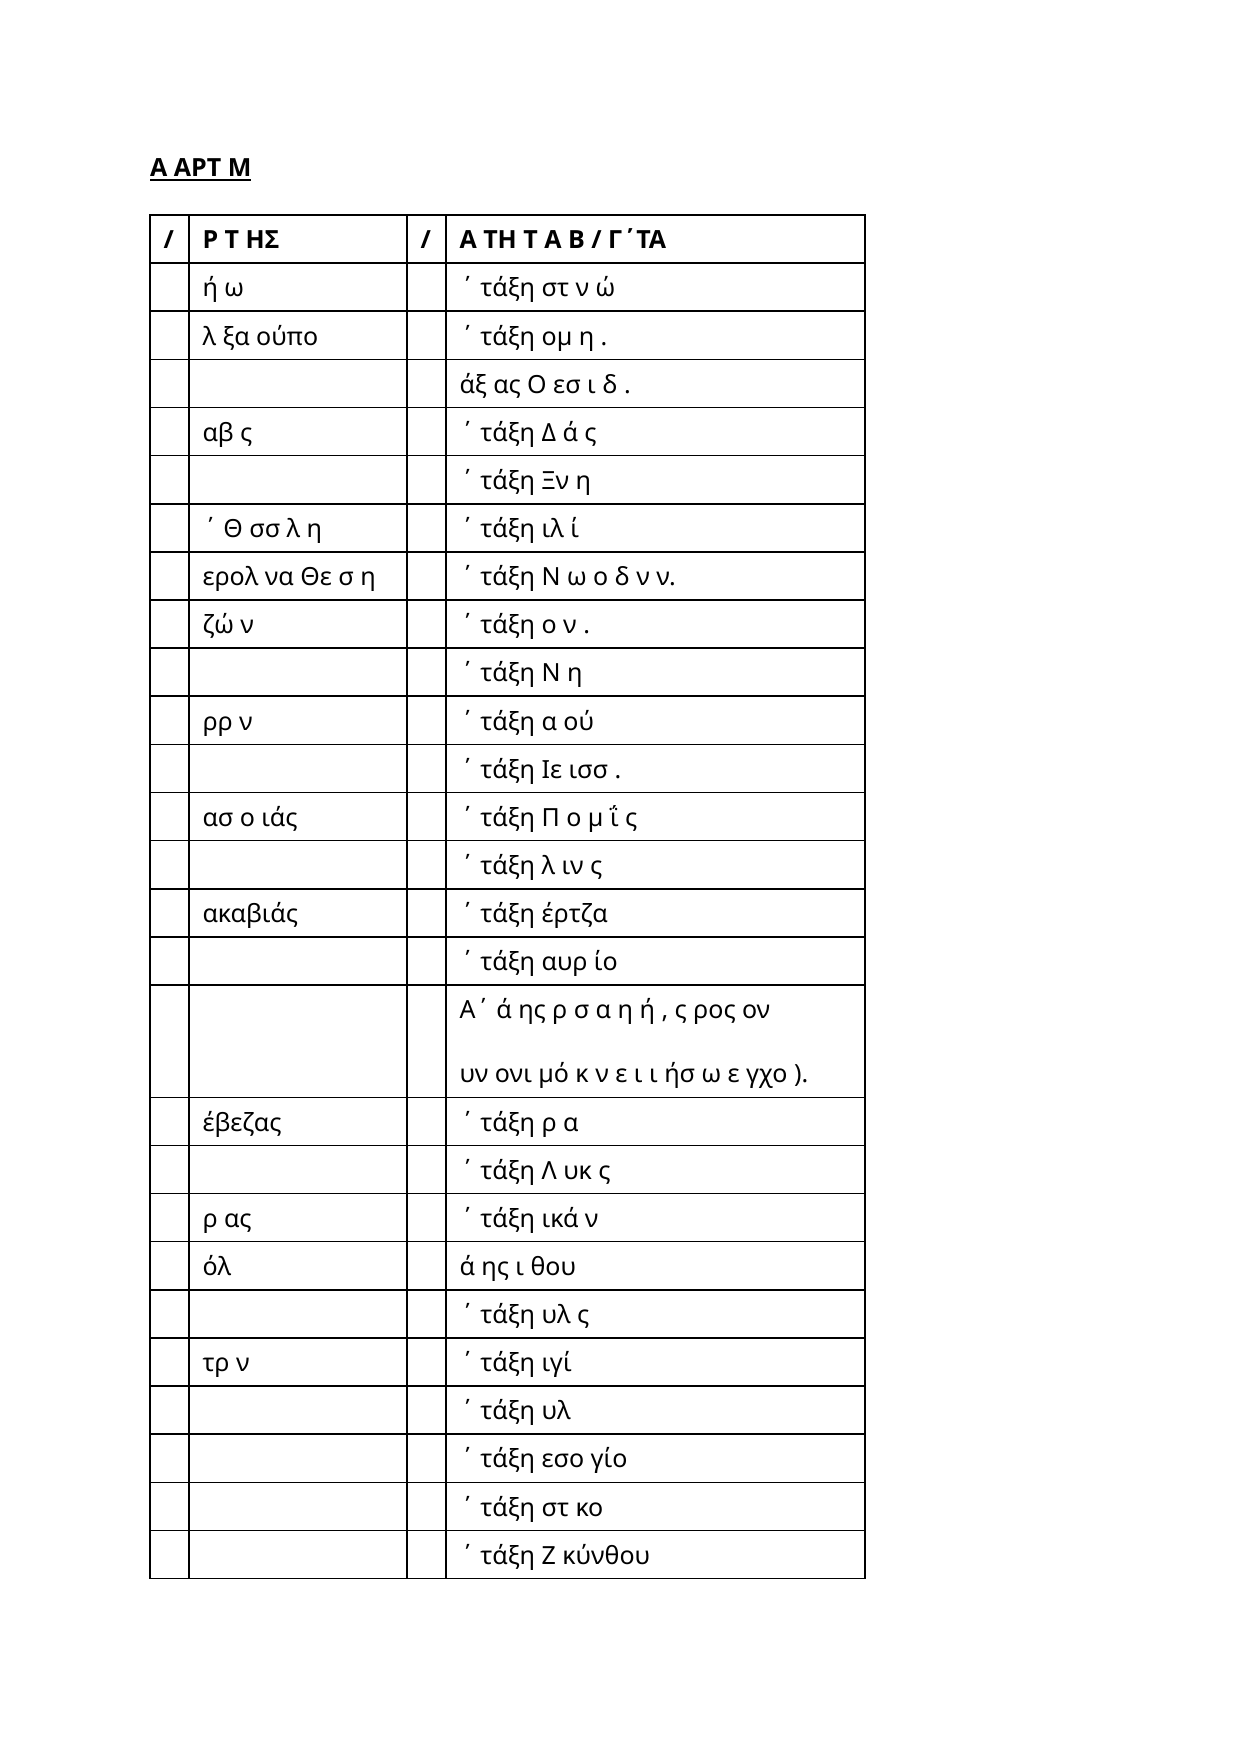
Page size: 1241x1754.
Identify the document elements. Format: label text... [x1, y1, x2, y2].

table_cell [190, 1291, 406, 1337]
table_cell [408, 601, 445, 647]
table_cell [151, 841, 188, 888]
table_cell τρ ν [190, 1339, 406, 1385]
table_header Α ΤΗ Τ Α Β / Γ΄ΤΑ [447, 216, 864, 262]
table_cell [151, 553, 188, 599]
table_cell [151, 1387, 188, 1433]
table_cell ΄ Θ σσ λ η [190, 505, 406, 551]
table_header / [151, 216, 188, 262]
table_cell [151, 1146, 188, 1193]
table_cell [190, 649, 406, 695]
table_cell [190, 1531, 406, 1578]
table_cell Α΄ ά ης ρ σ α η ή , ς ρος ον υν ονι μό κ ν ε ι ι ήσ ω ε γχο ). [447, 986, 864, 1096]
table_cell [408, 793, 445, 840]
table_cell [408, 360, 445, 407]
table_cell [408, 456, 445, 503]
table_cell ΄ τάξη α ού [447, 697, 864, 743]
table_cell [190, 745, 406, 792]
table_cell ζώ ν [190, 601, 406, 647]
table_cell ΄ τάξη υλ ς [447, 1291, 864, 1337]
table_cell [151, 1531, 188, 1578]
table_cell [151, 264, 188, 310]
table_cell ΄ τάξη Δ ά ς [447, 408, 864, 455]
table_cell [408, 1146, 445, 1193]
table_cell [151, 938, 188, 984]
table_cell [408, 505, 445, 551]
table_cell [151, 1098, 188, 1144]
table_cell ρ ας [190, 1194, 406, 1241]
text Α ΑΡΤ Μ [150, 150, 1090, 184]
table_cell [151, 793, 188, 840]
table_cell [408, 1194, 445, 1241]
table_cell [151, 745, 188, 792]
table_cell ΄ τάξη υλ [447, 1387, 864, 1433]
table_cell έβεζας [190, 1098, 406, 1144]
table_cell ΄ τάξη έρτζα [447, 890, 864, 936]
table_cell [190, 456, 406, 503]
table_cell ΄ τάξη στ ν ώ [447, 264, 864, 310]
table_cell [151, 456, 188, 503]
table_cell [408, 1531, 445, 1578]
table_cell ΄ τάξη αυρ ίο [447, 938, 864, 984]
table_cell ερολ να Θε σ η [190, 553, 406, 599]
table_cell [408, 890, 445, 936]
table_cell όλ [190, 1242, 406, 1289]
table_cell ΄ τάξη Ν η [447, 649, 864, 695]
table_header Ρ Τ ΗΣ [190, 216, 406, 262]
table_cell [408, 1291, 445, 1337]
table_cell [408, 1242, 445, 1289]
table_cell [190, 360, 406, 407]
table_cell [190, 1483, 406, 1529]
table_cell ΄ τάξη Ν ω ο δ ν ν. [447, 553, 864, 599]
table_cell [190, 1146, 406, 1193]
table_cell [408, 264, 445, 310]
table_cell [190, 1435, 406, 1481]
table_cell ΄ τάξη Π ο μ ΐ ς [447, 793, 864, 840]
table_cell ασ ο ιάς [190, 793, 406, 840]
table_cell [408, 1483, 445, 1529]
table_cell ρρ ν [190, 697, 406, 743]
table_cell [151, 312, 188, 358]
table_cell ΄ τάξη ιλ ί [447, 505, 864, 551]
table_cell [408, 1098, 445, 1144]
table_cell [151, 1194, 188, 1241]
table_cell [151, 1339, 188, 1385]
table_cell [190, 841, 406, 888]
table_cell ΄ τάξη στ κο [447, 1483, 864, 1529]
table_cell [151, 1483, 188, 1529]
table_cell [190, 1387, 406, 1433]
table_cell [151, 986, 188, 1096]
table_cell αβ ς [190, 408, 406, 455]
table_cell [408, 841, 445, 888]
table_cell ά ης ι θου [447, 1242, 864, 1289]
table_cell [151, 505, 188, 551]
table_cell ή ω [190, 264, 406, 310]
table_cell άξ ας Ο εσ ι δ . [447, 360, 864, 407]
table_cell ΄ τάξη ο ν . [447, 601, 864, 647]
table_cell [408, 1435, 445, 1481]
table_cell [151, 1291, 188, 1337]
table_cell ΄ τάξη Λ υκ ς [447, 1146, 864, 1193]
table_header / [408, 216, 445, 262]
table_cell [408, 312, 445, 358]
table_cell ΄ τάξη εσο γίο [447, 1435, 864, 1481]
table_cell ΄ τάξη ικά ν [447, 1194, 864, 1241]
table_cell [151, 408, 188, 455]
table_cell [408, 938, 445, 984]
table_cell [190, 938, 406, 984]
table_cell λ ξα ούπο [190, 312, 406, 358]
table_cell [408, 1339, 445, 1385]
table_cell ΄ τάξη Ιε ισσ . [447, 745, 864, 792]
table_cell ΄ τάξη ρ α [447, 1098, 864, 1144]
table_cell ΄ τάξη Ξν η [447, 456, 864, 503]
table_cell [408, 1387, 445, 1433]
table_cell [408, 408, 445, 455]
table_cell [151, 601, 188, 647]
table_cell [408, 649, 445, 695]
table_cell [151, 360, 188, 407]
table_cell [151, 1242, 188, 1289]
table_cell ΄ τάξη λ ιν ς [447, 841, 864, 888]
table_cell [151, 649, 188, 695]
table_cell ακαβιάς [190, 890, 406, 936]
table_cell [190, 986, 406, 1096]
table_cell [408, 986, 445, 1096]
table_cell [151, 697, 188, 743]
table_cell [151, 1435, 188, 1481]
table_cell [408, 553, 445, 599]
table_cell ΄ τάξη ιγί [447, 1339, 864, 1385]
table_cell ΄ τάξη Ζ κύνθου [447, 1531, 864, 1578]
table_cell [151, 890, 188, 936]
table_cell ΄ τάξη ομ η . [447, 312, 864, 358]
table_cell [408, 697, 445, 743]
table_cell [408, 745, 445, 792]
